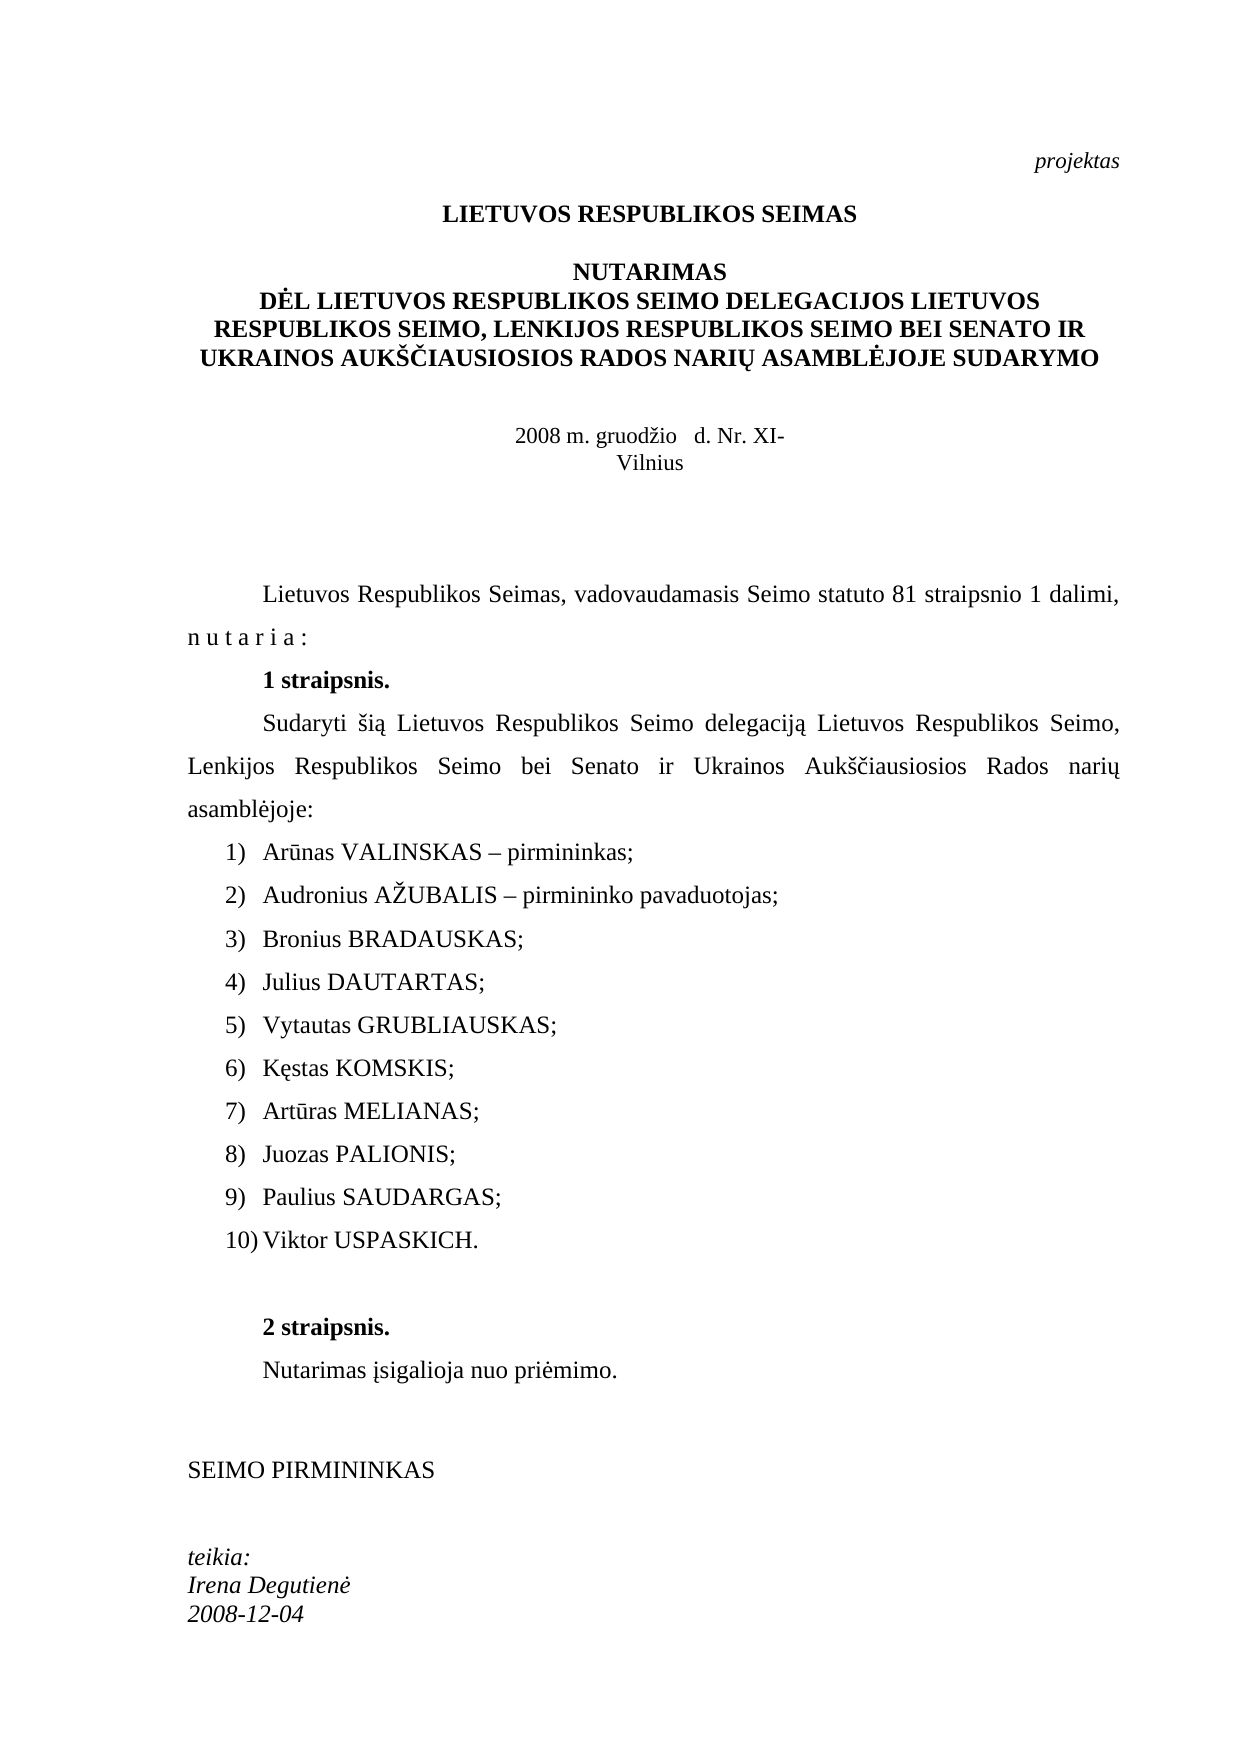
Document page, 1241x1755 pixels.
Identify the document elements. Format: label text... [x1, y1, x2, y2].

text 3) Bronius BRADAUSKAS; [225, 924, 1120, 952]
text Nutarimas įsigalioja nuo priėmimo. [187, 1355, 1120, 1384]
text 7) Artūras MELIANAS; [225, 1096, 1120, 1125]
text 1 straipsnis. [187, 665, 1120, 694]
text 2 straipsnis. [187, 1312, 1120, 1341]
text Irena Degutienė [187, 1571, 1120, 1599]
text LIETUVOS RESPUBLIKOS SEIMAS [177, 199, 1122, 228]
text 2008 m. gruodžio d. Nr. XI- Vilnius [177, 422, 1122, 475]
text NUTARIMAS [177, 257, 1122, 286]
text Sudaryti šią Lietuvos Respublikos Seimo delegaciją Lietuvos Respublikos Seimo, Lenkijos Respublikos Seimo bei Senato ir Ukrainos Aukščiausiosios Rados narių asamblėjoje: [187, 708, 1120, 823]
text 10) Viktor USPASKICH. [225, 1226, 1120, 1254]
text 8) Juozas PALIONIS; [225, 1139, 1120, 1168]
text SEIMO PIRMININKAS [187, 1456, 1120, 1484]
text Lietuvos Respublikos Seimas, vadovaudamasis Seimo statuto 81 straipsnio 1 dalimi, n u t a r i a : [187, 579, 1120, 651]
text 6) Kęstas KOMSKIS; [225, 1053, 1120, 1082]
text 4) Julius DAUTARTAS; [225, 967, 1120, 996]
text teikia: [187, 1542, 1120, 1571]
text DĖL LIETUVOS RESPUBLIKOS SEIMO DELEGACIJOS LIETUVOS RESPUBLIKOS SEIMO, LENKIJOS RESPUBLIKOS SEIMO BEI SENATO IR UKRAINOS AUKŠČIAUSIOSIOS RADOS NARIŲ ASAMBLĖJOJE SUDARYMO [177, 286, 1122, 372]
text projektas [177, 147, 1122, 173]
text 2008-12-04 [187, 1599, 1120, 1628]
text 2) Audronius AŽUBALIS – pirmininko pavaduotojas; [225, 881, 1120, 909]
text 1) Arūnas VALINSKAS – pirmininkas; [225, 837, 1120, 866]
text 9) Paulius SAUDARGAS; [225, 1182, 1120, 1211]
text 5) Vytautas GRUBLIAUSKAS; [225, 1010, 1120, 1039]
